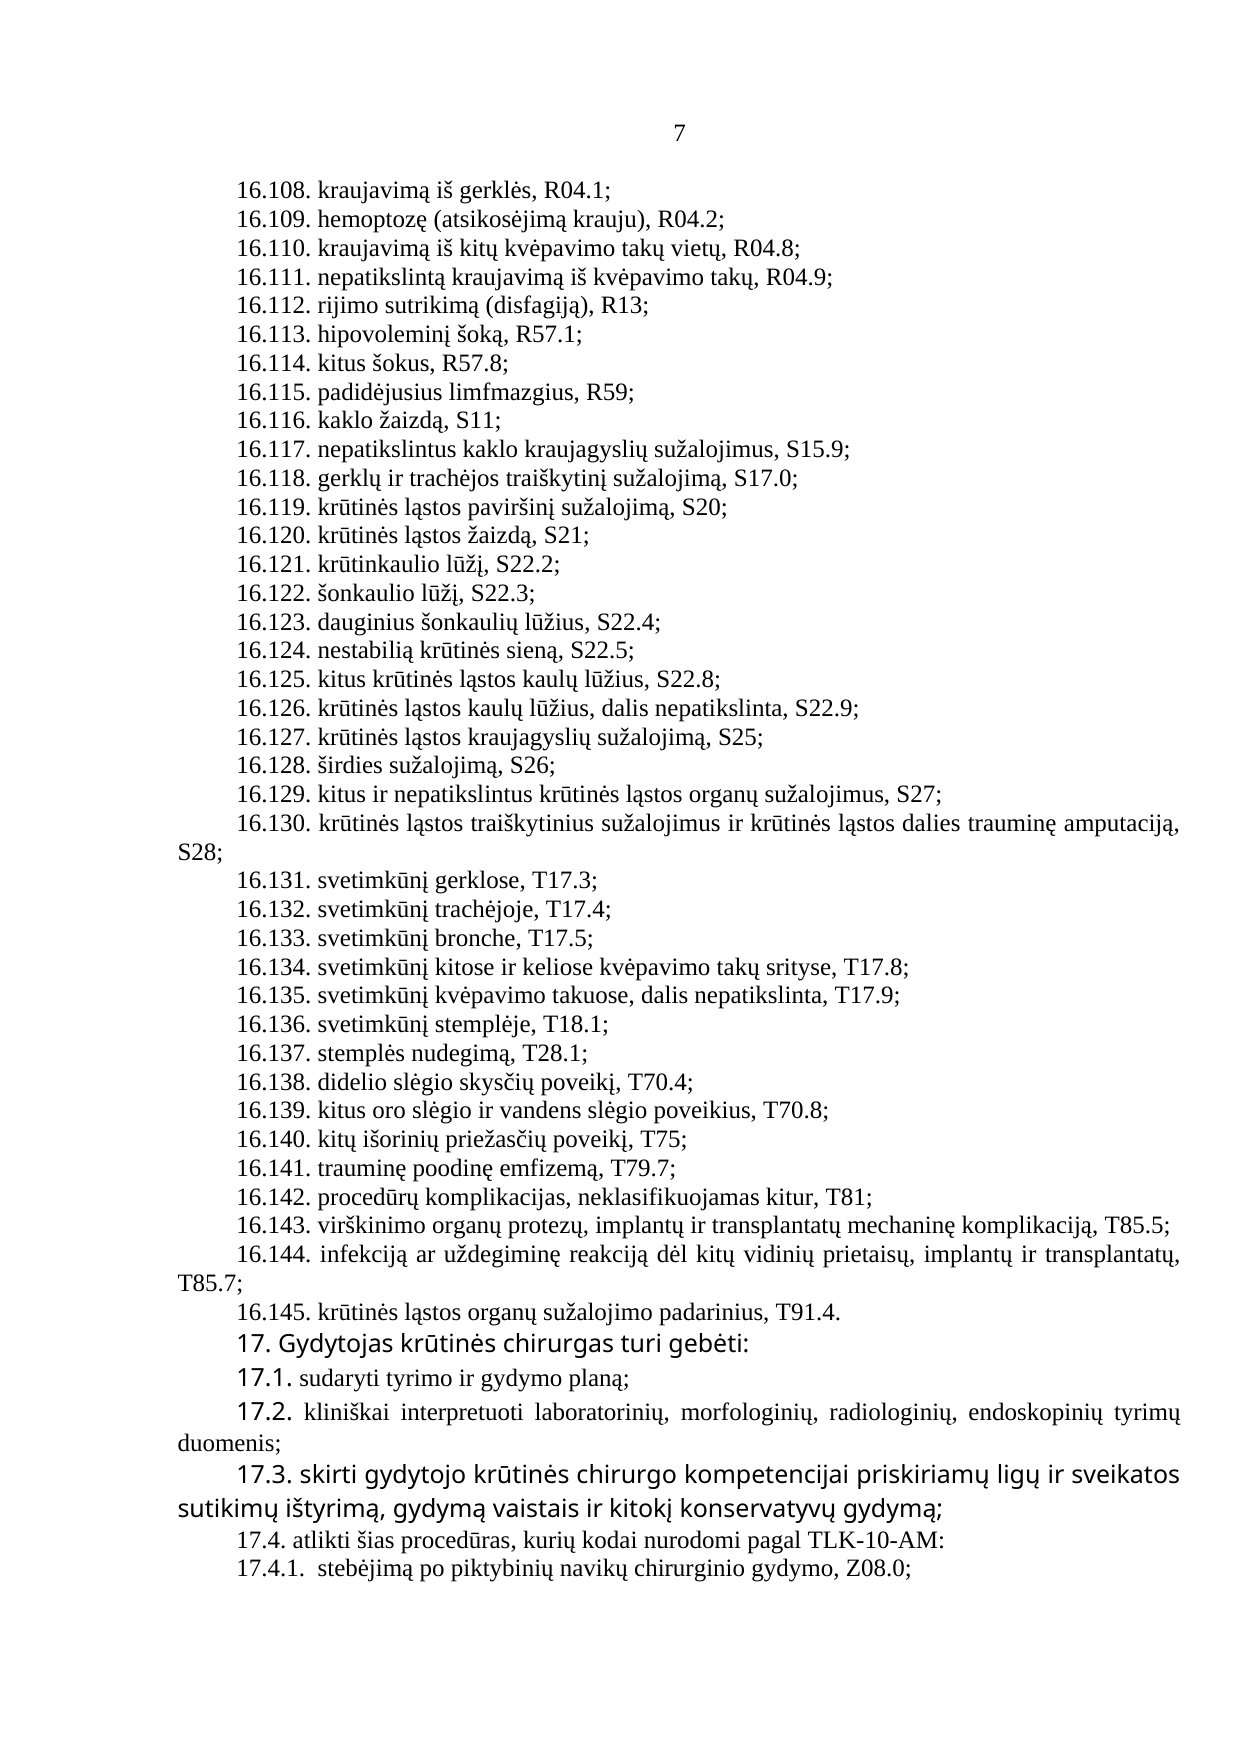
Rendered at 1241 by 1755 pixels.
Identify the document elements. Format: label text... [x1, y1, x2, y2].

text 16.125. kitus krūtinės ląstos kaulų lūžius, S22.8; [177, 664, 1181, 693]
text 16.108. kraujavimą iš gerklės, R04.1; [177, 176, 1181, 204]
text 16.121. krūtinkaulio lūžį, S22.2; [177, 549, 1181, 578]
text 16.141. trauminę poodinę emfizemą, T79.7; [177, 1153, 1181, 1182]
text 16.138. didelio slėgio skysčių poveikį, T70.4; [177, 1067, 1181, 1096]
text 16.109. hemoptozę (atsikosėjimą krauju), R04.2; [177, 204, 1181, 233]
text 16.127. krūtinės ląstos kraujagyslių sužalojimą, S25; [177, 722, 1181, 751]
text 16.113. hipovoleminį šoką, R57.1; [177, 319, 1181, 348]
text 16.111. nepatikslintą kraujavimą iš kvėpavimo takų, R04.9; [177, 262, 1181, 291]
text 17.2. kliniškai interpretuoti laboratorinių, morfologinių, radiologinių, endoskopinių tyrimų duomenis; [177, 1394, 1181, 1457]
text 16.139. kitus oro slėgio ir vandens slėgio poveikius, T70.8; [177, 1096, 1181, 1124]
text 16.144. infekciją ar uždegiminę reakciją dėl kitų vidinių prietaisų, implantų ir transplantatų, T85.7; [177, 1239, 1181, 1297]
text 17.1. sudaryti tyrimo ir gydymo planą; [177, 1360, 1181, 1394]
text 16.130. krūtinės ląstos traiškytinius sužalojimus ir krūtinės ląstos dalies trauminę amputaciją, S28; [177, 808, 1181, 866]
text 17.4.1. stebėjimą po piktybinių navikų chirurginio gydymo, Z08.0; [177, 1553, 1181, 1582]
text 16.140. kitų išorinių priežasčių poveikį, T75; [177, 1124, 1181, 1153]
text 16.132. svetimkūnį trachėjoje, T17.4; [177, 894, 1181, 923]
text 16.120. krūtinės ląstos žaizdą, S21; [177, 521, 1181, 549]
text 16.119. krūtinės ląstos paviršinį sužalojimą, S20; [177, 492, 1181, 521]
text 16.136. svetimkūnį stemplėje, T18.1; [177, 1009, 1181, 1038]
text 16.142. procedūrų komplikacijas, neklasifikuojamas kitur, T81; [177, 1182, 1181, 1211]
text 16.110. kraujavimą iš kitų kvėpavimo takų vietų, R04.8; [177, 233, 1181, 262]
text 17.4. atlikti šias procedūras, kurių kodai nurodomi pagal TLK-10-AM: [177, 1525, 1181, 1553]
text 16.117. nepatikslintus kaklo kraujagyslių sužalojimus, S15.9; [177, 434, 1181, 463]
text 16.116. kaklo žaizdą, S11; [177, 406, 1181, 434]
text 16.129. kitus ir nepatikslintus krūtinės ląstos organų sužalojimus, S27; [177, 779, 1181, 808]
text 16.118. gerklų ir trachėjos traiškytinį sužalojimą, S17.0; [177, 463, 1181, 492]
text 16.135. svetimkūnį kvėpavimo takuose, dalis nepatikslinta, T17.9; [177, 981, 1181, 1009]
text 16.137. stemplės nudegimą, T28.1; [177, 1038, 1181, 1067]
text 16.122. šonkaulio lūžį, S22.3; [177, 578, 1181, 607]
text 16.133. svetimkūnį bronche, T17.5; [177, 923, 1181, 952]
text 16.145. krūtinės ląstos organų sužalojimo padarinius, T91.4. [177, 1297, 1181, 1326]
text 16.124. nestabilią krūtinės sieną, S22.5; [177, 636, 1181, 664]
text 16.115. padidėjusius limfmazgius, R59; [177, 377, 1181, 406]
text 16.114. kitus šokus, R57.8; [177, 348, 1181, 377]
text 16.126. krūtinės ląstos kaulų lūžius, dalis nepatikslinta, S22.9; [177, 693, 1181, 722]
text 16.134. svetimkūnį kitose ir keliose kvėpavimo takų srityse, T17.8; [177, 952, 1181, 981]
text 16.123. dauginius šonkaulių lūžius, S22.4; [177, 607, 1181, 636]
text 17.3. skirti gydytojo krūtinės chirurgo kompetencijai priskiriamų ligų ir sveikatos sutikimų ištyrimą, gydymą vaistais ir kitokį konservatyvų gydymą; [177, 1457, 1181, 1525]
text 16.112. rijimo sutrikimą (disfagiją), R13; [177, 291, 1181, 319]
text 16.128. širdies sužalojimą, S26; [177, 751, 1181, 779]
text 16.143. virškinimo organų protezų, implantų ir transplantatų mechaninę komplikaciją, T85.5; [177, 1211, 1181, 1239]
text 17. Gydytojas krūtinės chirurgas turi gebėti: [177, 1326, 1181, 1360]
text 16.131. svetimkūnį gerklose, T17.3; [177, 866, 1181, 894]
